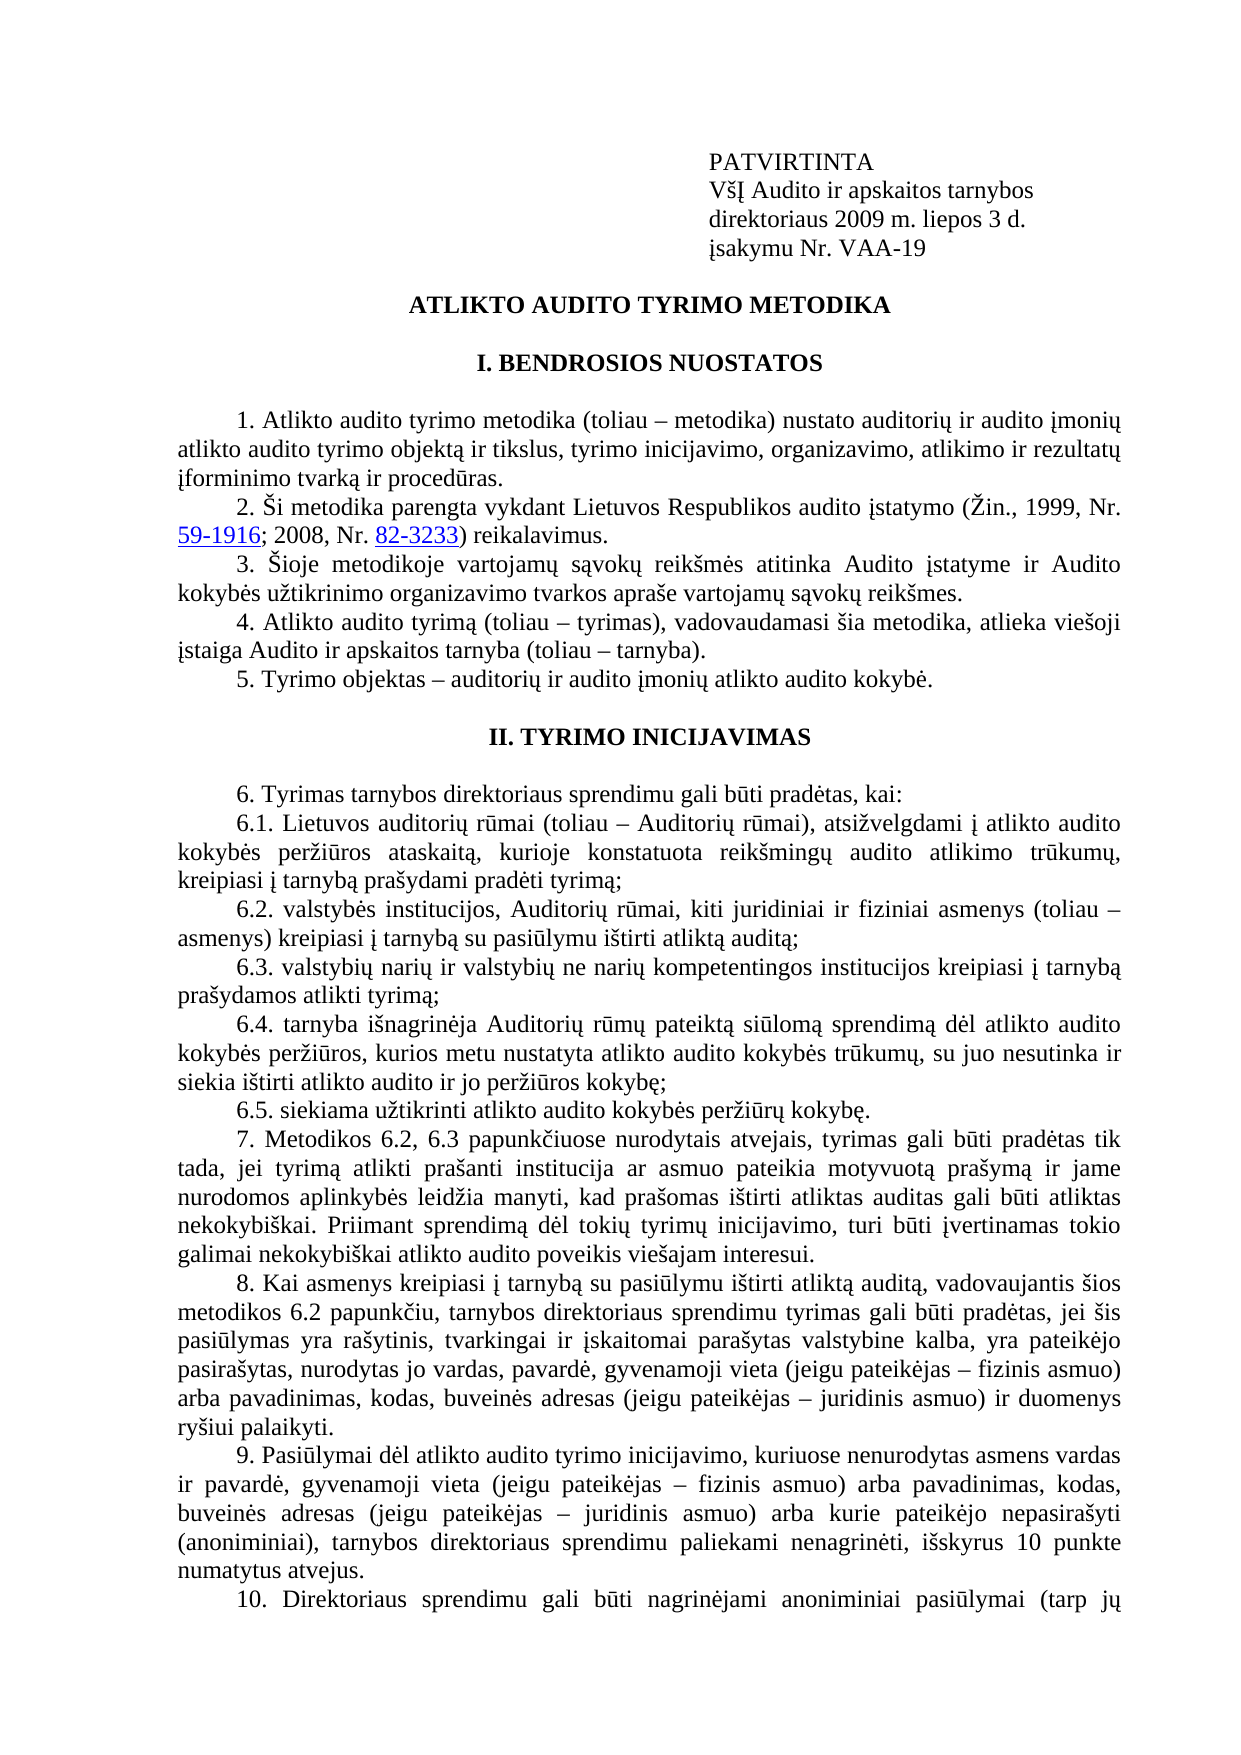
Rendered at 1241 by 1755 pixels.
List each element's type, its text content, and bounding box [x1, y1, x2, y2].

text direktoriaus 2009 m. liepos 3 d. [177, 204, 1122, 233]
text 2. Ši metodika parengta vykdant Lietuvos Respublikos audito įstatymo (Žin., 1999, Nr. 59-1916; 2008, Nr. 82-3233) reikalavimus. [177, 492, 1122, 549]
text 10. Direktoriaus sprendimu gali būti nagrinėjami anoniminiai pasiūlymai (tarp jų [177, 1584, 1122, 1613]
text 6.1. Lietuvos auditorių rūmai (toliau – Auditorių rūmai), atsižvelgdami į atlikto audito kokybės peržiūros ataskaitą, kurioje konstatuota reikšmingų audito atlikimo trūkumų, kreipiasi į tarnybą prašydami pradėti tyrimą; [177, 808, 1122, 894]
text 6.2. valstybės institucijos, Auditorių rūmai, kiti juridiniai ir fiziniai asmenys (toliau – asmenys) kreipiasi į tarnybą su pasiūlymu ištirti atliktą auditą; [177, 894, 1122, 952]
text 4. Atlikto audito tyrimą (toliau – tyrimas), vadovaudamasi šia metodika, atlieka viešoji įstaiga Audito ir apskaitos tarnyba (toliau – tarnyba). [177, 607, 1122, 664]
text VšĮ Audito ir apskaitos tarnybos [177, 176, 1122, 204]
text II. TYRIMO INICIJAVIMAS [177, 722, 1122, 751]
text 6.4. tarnyba išnagrinėja Auditorių rūmų pateiktą siūlomą sprendimą dėl atlikto audito kokybės peržiūros, kurios metu nustatyta atlikto audito kokybės trūkumų, su juo nesutinka ir siekia ištirti atlikto audito ir jo peržiūros kokybę; [177, 1009, 1122, 1096]
text 7. Metodikos 6.2, 6.3 papunkčiuose nurodytais atvejais, tyrimas gali būti pradėtas tik tada, jei tyrimą atlikti prašanti institucija ar asmuo pateikia motyvuotą prašymą ir jame nurodomos aplinkybės leidžia manyti, kad prašomas ištirti atliktas auditas gali būti atliktas nekokybiškai. Priimant sprendimą dėl tokių tyrimų inicijavimo, turi būti įvertinamas tokio galimai nekokybiškai atlikto audito poveikis viešajam interesui. [177, 1124, 1122, 1268]
text 8. Kai asmenys kreipiasi į tarnybą su pasiūlymu ištirti atliktą auditą, vadovaujantis šios metodikos 6.2 papunkčiu, tarnybos direktoriaus sprendimu tyrimas gali būti pradėtas, jei šis pasiūlymas yra rašytinis, tvarkingai ir įskaitomai parašytas valstybine kalba, yra pateikėjo pasirašytas, nurodytas jo vardas, pavardė, gyvenamoji vieta (jeigu pateikėjas – fizinis asmuo) arba pavadinimas, kodas, buveinės adresas (jeigu pateikėjas – juridinis asmuo) ir duomenys ryšiui palaikyti. [177, 1268, 1122, 1441]
text 5. Tyrimo objektas – auditorių ir audito įmonių atlikto audito kokybė. [177, 664, 1122, 693]
text 6.3. valstybių narių ir valstybių ne narių kompetentingos institucijos kreipiasi į tarnybą prašydamos atlikti tyrimą; [177, 952, 1122, 1009]
text įsakymu Nr. VAA-19 [177, 233, 1122, 262]
text PATVIRTINTA [177, 147, 1122, 176]
text 9. Pasiūlymai dėl atlikto audito tyrimo inicijavimo, kuriuose nenurodytas asmens vardas ir pavardė, gyvenamoji vieta (jeigu pateikėjas – fizinis asmuo) arba pavadinimas, kodas, buveinės adresas (jeigu pateikėjas – juridinis asmuo) arba kurie pateikėjo nepasirašyti (anoniminiai), tarnybos direktoriaus sprendimu paliekami nenagrinėti, išskyrus 10 punkte numatytus atvejus. [177, 1441, 1122, 1584]
text 6.5. siekiama užtikrinti atlikto audito kokybės peržiūrų kokybę. [177, 1096, 1122, 1124]
text I. BENDROSIOS NUOSTATOS [177, 348, 1122, 377]
text 1. Atlikto audito tyrimo metodika (toliau – metodika) nustato auditorių ir audito įmonių atlikto audito tyrimo objektą ir tikslus, tyrimo inicijavimo, organizavimo, atlikimo ir rezultatų įforminimo tvarką ir procedūras. [177, 406, 1122, 492]
text 6. Tyrimas tarnybos direktoriaus sprendimu gali būti pradėtas, kai: [177, 779, 1122, 808]
text 3. Šioje metodikoje vartojamų sąvokų reikšmės atitinka Audito įstatyme ir Audito kokybės užtikrinimo organizavimo tvarkos apraše vartojamų sąvokų reikšmes. [177, 549, 1122, 607]
text ATLIKTO AUDITO TYRIMO METODIKA [177, 291, 1122, 319]
